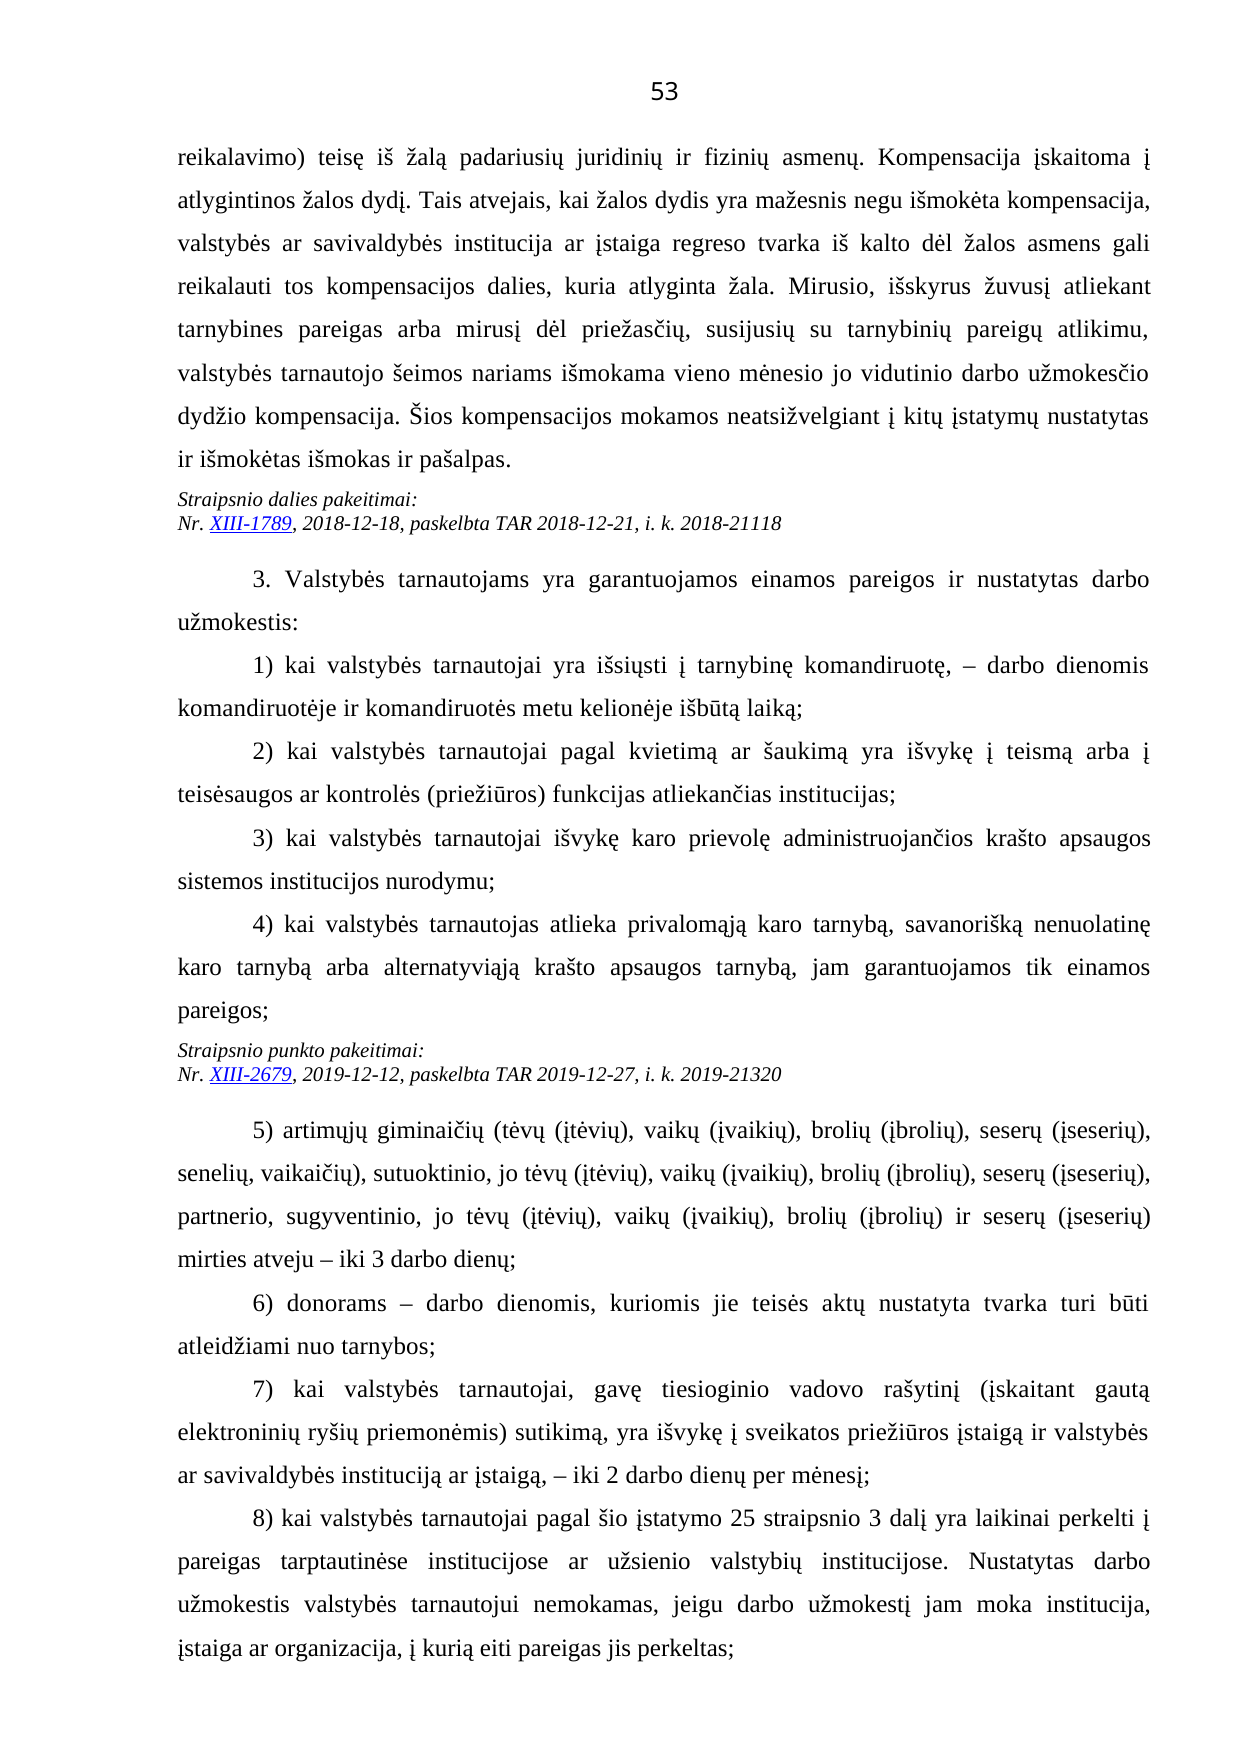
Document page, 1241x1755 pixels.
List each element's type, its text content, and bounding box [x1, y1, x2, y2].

text 3) kai valstybės tarnautojai išvykę karo prievolę administruojančios krašto apsaugos sistemos institucijos nurodymu; [177, 823, 1152, 894]
text 7) kai valstybės tarnautojai, gavę tiesioginio vadovo rašytinį (įskaitant gautą elektroninių ryšių priemonėmis) sutikimą, yra išvykę į sveikatos priežiūros įstaigą ir valstybės ar savivaldybės instituciją ar įstaigą, – iki 2 darbo dienų per mėnesį; [177, 1374, 1152, 1489]
text Straipsnio dalies pakeitimai: [177, 487, 1152, 511]
text 1) kai valstybės tarnautojai yra išsiųsti į tarnybinę komandiruotę, – darbo dienomis komandiruotėje ir komandiruotės metu kelionėje išbūtą laiką; [177, 650, 1152, 722]
text 6) donorams – darbo dienomis, kuriomis jie teisės aktų nustatyta tvarka turi būti atleidžiami nuo tarnybos; [177, 1288, 1152, 1359]
text Nr. XIII-1789, 2018-12-18, paskelbta TAR 2018-12-21, i. k. 2018-21118 [177, 511, 1152, 535]
text 2) kai valstybės tarnautojai pagal kvietimą ar šaukimą yra išvykę į teismą arba į teisėsaugos ar kontrolės (priežiūros) funkcijas atliekančias institucijas; [177, 736, 1152, 808]
text 3. Valstybės tarnautojams yra garantuojamos einamos pareigos ir nustatytas darbo užmokestis: [177, 564, 1152, 636]
text 5) artimųjų giminaičių (tėvų (įtėvių), vaikų (įvaikių), brolių (įbrolių), seserų (įseserių), senelių, vaikaičių), sutuoktinio, jo tėvų (įtėvių), vaikų (įvaikių), brolių (įbrolių), seserų (įseserių), partnerio, sugyventinio, jo tėvų (įtėvių), vaikų (įvaikių), brolių (įbrolių) ir seserų (įseserių) mirties atveju – iki 3 darbo dienų; [177, 1115, 1152, 1273]
text 4) kai valstybės tarnautojas atlieka privalomąją karo tarnybą, savanorišką nenuolatinę karo tarnybą arba alternatyviąją krašto apsaugos tarnybą, jam garantuojamos tik einamos pareigos; [177, 909, 1152, 1024]
text 8) kai valstybės tarnautojai pagal šio įstatymo 25 straipsnio 3 dalį yra laikinai perkelti į pareigas tarptautinėse institucijose ar užsienio valstybių institucijose. Nustatytas darbo užmokestis valstybės tarnautojui nemokamas, jeigu darbo užmokestį jam moka institucija, įstaiga ar organizacija, į kurią eiti pareigas jis perkeltas; [177, 1503, 1152, 1661]
text Nr. XIII-2679, 2019-12-12, paskelbta TAR 2019-12-27, i. k. 2019-21320 [177, 1062, 1152, 1086]
text reikalavimo) teisę iš žalą padariusių juridinių ir fizinių asmenų. Kompensacija įskaitoma į atlygintinos žalos dydį. Tais atvejais, kai žalos dydis yra mažesnis negu išmokėta kompensacija, valstybės ar savivaldybės institucija ar įstaiga regreso tvarka iš kalto dėl žalos asmens gali reikalauti tos kompensacijos dalies, kuria atlyginta žala. Mirusio, išskyrus žuvusį atliekant tarnybines pareigas arba mirusį dėl priežasčių, susijusių su tarnybinių pareigų atlikimu, valstybės tarnautojo šeimos nariams išmokama vieno mėnesio jo vidutinio darbo užmokesčio dydžio kompensacija. Šios kompensacijos mokamos neatsižvelgiant į kitų įstatymų nustatytas ir išmokėtas išmokas ir pašalpas. [177, 142, 1152, 473]
text Straipsnio punkto pakeitimai: [177, 1038, 1152, 1062]
